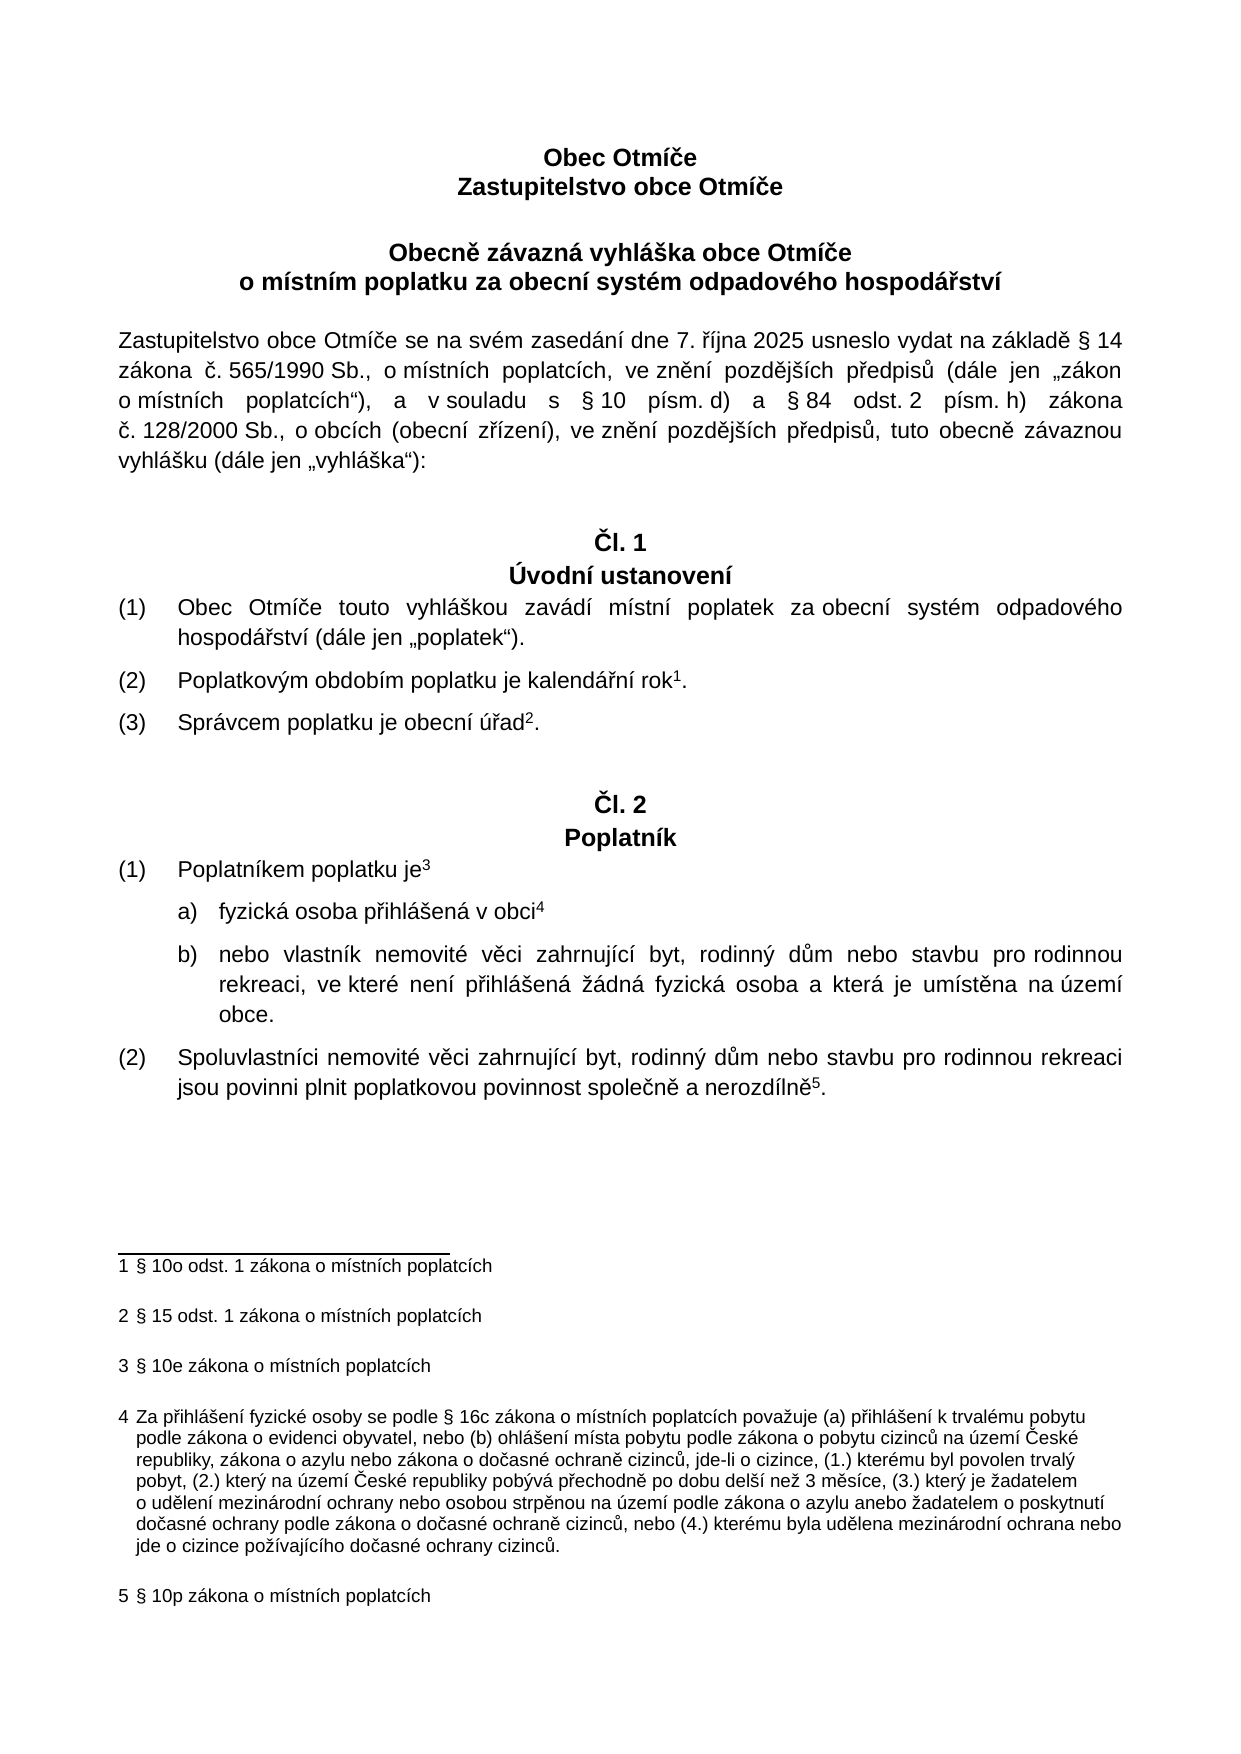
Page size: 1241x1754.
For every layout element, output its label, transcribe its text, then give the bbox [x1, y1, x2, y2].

list Za přihlášení fyzické osoby se podle § 16c zákona o místních poplatcích považuje (a) přihlášení k trvalému pobytu podle zákona o evidenci obyvatel, nebo (b) ohlášení místa pobytu podle zákona o pobytu cizinců na území České republiky, zákona o azylu nebo zákona o dočasné ochraně cizinců, jde-li o cizince, (1.) kterému byl povolen trvalý pobyt, (2.) který na území České republiky pobývá přechodně po dobu delší než 3 měsíce, (3.) který je žadatelem o udělení mezinárodní ochrany nebo osobou strpěnou na území podle zákona o azylu anebo žadatelem o poskytnutí dočasné ochrany podle zákona o dočasné ochraně cizinců, nebo (4.) kterému byla udělena mezinárodní ochrana nebo jde o cizince požívajícího dočasné ochrany cizinců. [118, 1405, 1122, 1556]
list Spoluvlastníci nemovité věci zahrnující byt, rodinný dům nebo stavbu pro rodinnou rekreaci jsou povinni plnit poplatkovou povinnost společně a nerozdílně. [118, 1044, 1122, 1101]
subtitle Obecně závazná vyhláška obce Otmíče o místním poplatku za obecní systém odpadového hospodářství [118, 238, 1122, 295]
subtitle Čl. 1 Úvodní ustanovení [118, 528, 1122, 589]
list fyzická osoba přihlášená v obci [177, 898, 1122, 925]
list nebo vlastník nemovité věci zahrnující byt, rodinný dům nebo stavbu pro rodinnou rekreaci, ve které není přihlášená žádná fyzická osoba a která je umístěna na území obce. [177, 941, 1122, 1028]
list § 10p zákona o místních poplatcích [118, 1585, 1122, 1607]
text Obec Otmíče Zastupitelstvo obce Otmíče [118, 143, 1122, 201]
list Obec Otmíče touto vyhláškou zavádí místní poplatek za obecní systém odpadového hospodářství (dále jen „poplatek“). [118, 594, 1122, 650]
list Poplatníkem poplatku je [118, 856, 1122, 882]
list § 10o odst. 1 zákona o místních poplatcích [118, 1254, 1122, 1276]
text Zastupitelstvo obce Otmíče se na svém zasedání dne 7. října 2025 usneslo vydat na základě § 14 zákona č. 565/1990 Sb., o místních poplatcích, ve znění pozdějších předpisů (dále jen „zákon o místních poplatcích“), a v souladu s § 10 písm. d) a § 84 odst. 2 písm. h) zákona č. 128/2000 Sb., o obcích (obecní zřízení), ve znění pozdějších předpisů, tuto obecně závaznou vyhlášku (dále jen „vyhláška“): [118, 327, 1122, 474]
list Správcem poplatku je obecní úřad. [118, 709, 1122, 736]
list Poplatkovým obdobím poplatku je kalendářní rok. [118, 667, 1122, 693]
list § 15 odst. 1 zákona o místních poplatcích [118, 1305, 1122, 1326]
subtitle Čl. 2 Poplatník [118, 789, 1122, 851]
list § 10e zákona o místních poplatcích [118, 1355, 1122, 1377]
